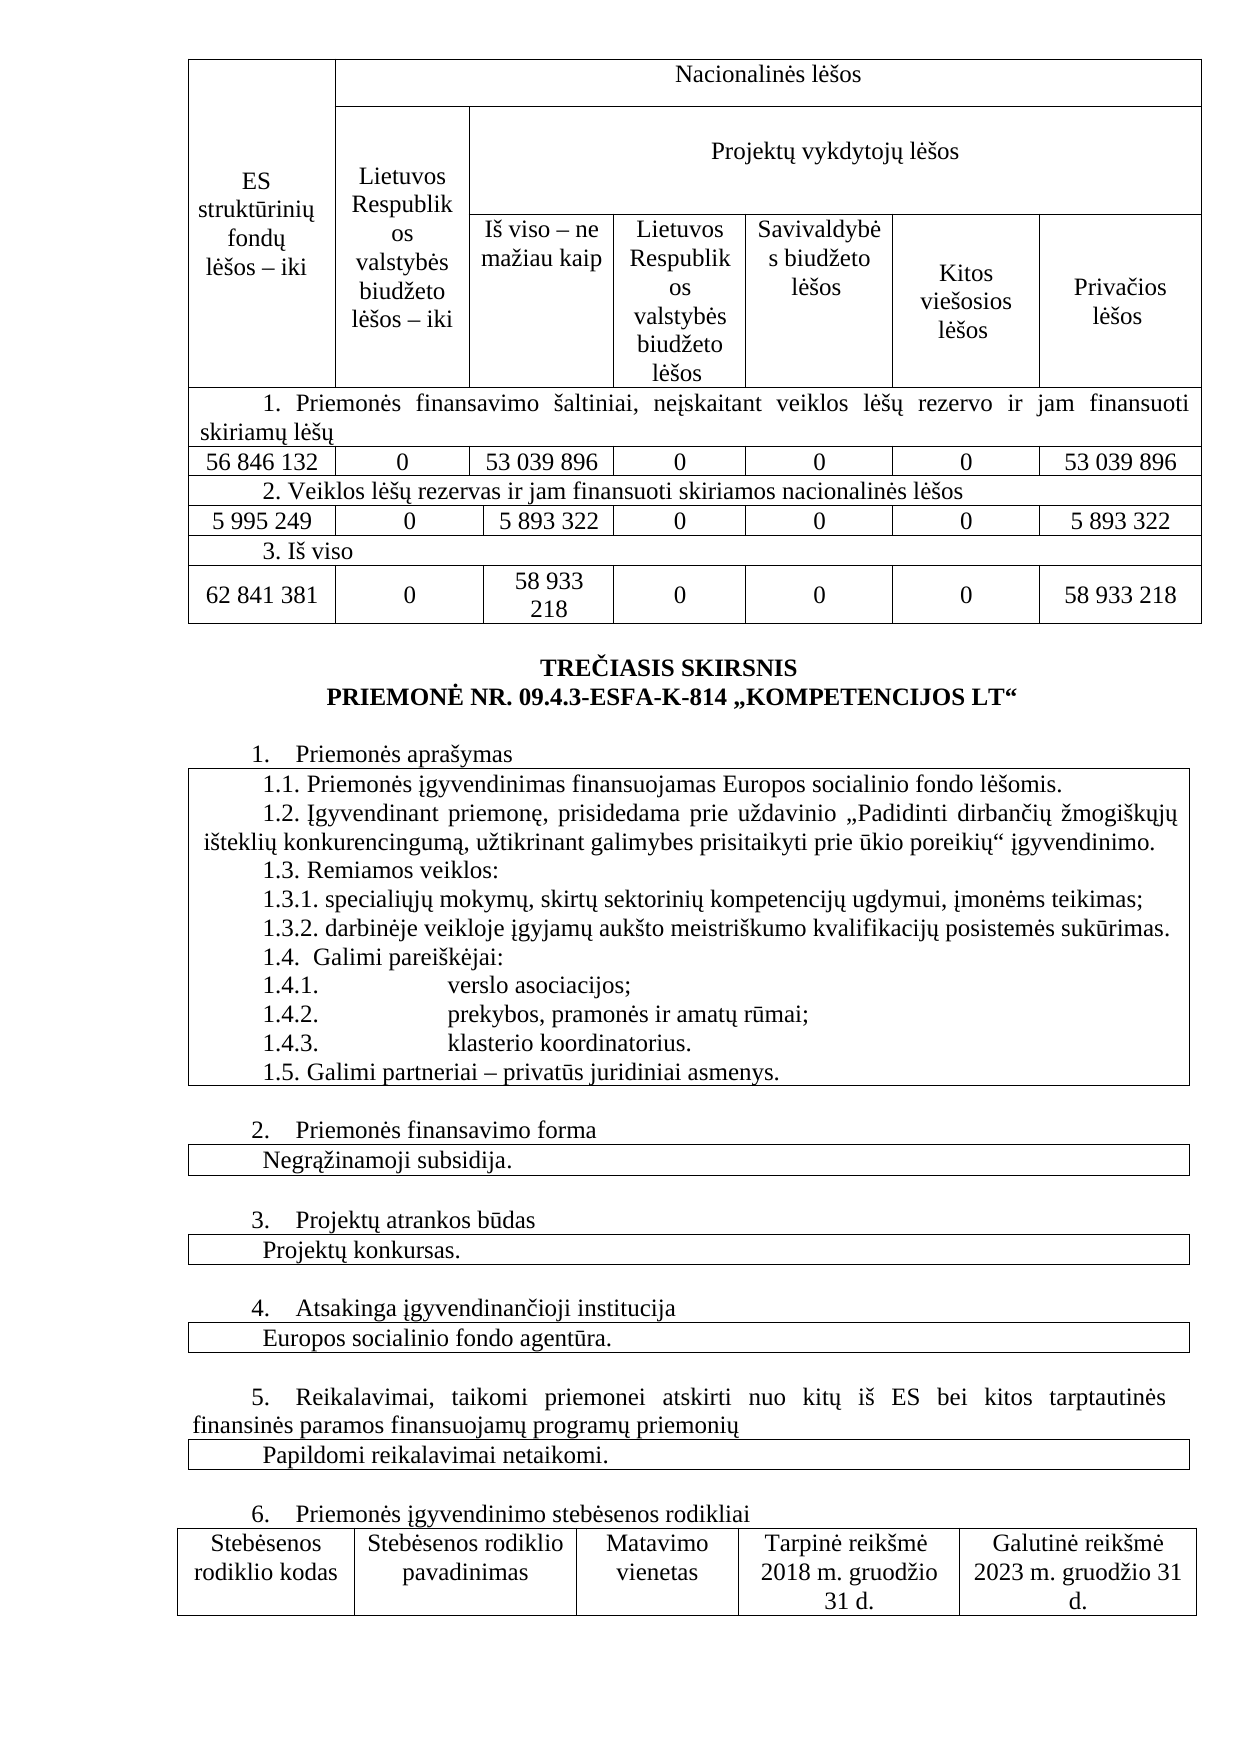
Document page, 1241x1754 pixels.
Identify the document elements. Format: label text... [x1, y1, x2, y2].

table_header Europos socialinio fondo agentūra. [189, 1323, 1189, 1352]
table_cell 5 893 322 [1040, 506, 1201, 535]
table_cell 0 [746, 506, 892, 535]
table_cell 58 933 218 [484, 566, 613, 623]
table_cell 2. Veiklos lėšų rezervas ir jam finansuoti skiriamos nacionalinės lėšos [189, 476, 1201, 505]
table_header Matavimo vienetas [577, 1529, 738, 1615]
table_cell 1. Priemonės finansavimo šaltiniai, neįskaitant veiklos lėšų rezervo ir jam finansuoti skiriamų lėšų [189, 388, 1201, 446]
table_cell 0 [746, 447, 892, 475]
text 3. Projektų atrankos būdas [251, 1205, 1167, 1234]
table_cell ES struktūrinių fondų lėšos – iki [189, 60, 335, 387]
table_cell 0 [336, 447, 469, 475]
table_header Negrąžinamoji subsidija. [189, 1145, 1189, 1175]
table_cell Privačios lėšos [1040, 215, 1201, 387]
table_cell 5 995 249 [189, 506, 335, 535]
table_cell 1.4. Galimi pareiškėjai: 1.4.1. verslo asociacijos; 1.4.2. prekybos, pramonės ir amatų rūmai; 1.4.3. klasterio koordinatorius. 1.5. Galimi partneriai – privatūs juridiniai asmenys. [189, 942, 1189, 1085]
table_header Stebėsenos rodiklio pavadinimas [355, 1529, 576, 1615]
table_cell 53 039 896 [470, 447, 613, 475]
table_header 1.1. Priemonės įgyvendinimas finansuojamas Europos socialinio fondo lėšomis. [189, 769, 1189, 798]
table_header Stebėsenos rodiklio kodas [178, 1529, 354, 1615]
table_cell 0 [746, 566, 892, 623]
table_cell Lietuvos Respublikos valstybės biudžeto lėšos [614, 215, 745, 387]
table_cell 0 [893, 506, 1039, 535]
table_header Papildomi reikalavimai netaikomi. [189, 1440, 1189, 1469]
table_cell Iš viso – ne mažiau kaip [470, 215, 613, 387]
table_cell Kitos viešosios lėšos [893, 215, 1039, 387]
text TREČIASIS SKIRSNIS [177, 653, 1167, 682]
table_cell 1.2. Įgyvendinant priemonę, prisidedama prie uždavinio „Padidinti dirbančių žmogiškųjų išteklių konkurencingumą, užtikrinant galimybes prisitaikyti prie ūkio poreikių“ įgyvendinimo. [189, 798, 1189, 855]
text PRIEMONĖ NR. 09.4.3-ESFA-K-814 „KOMPETENCIJOS lt“ [177, 682, 1167, 711]
text 2. Priemonės finansavimo forma [251, 1115, 1167, 1144]
table_cell 5 893 322 [484, 506, 613, 535]
text 5. Reikalavimai, taikomi priemonei atskirti nuo kitų iš ES bei kitos tarptautinės finansinės paramos finansuojamų programų priemonių [192, 1382, 1167, 1439]
table_cell 53 039 896 [1040, 447, 1201, 475]
table_header Tarpinė reikšmė 2018 m. gruodžio 31 d. [739, 1529, 959, 1615]
table_cell 56 846 132 [189, 447, 335, 475]
table_cell 1.3. Remiamos veiklos: 1.3.1. specialiųjų mokymų, skirtų sektorinių kompetencijų ugdymui, įmonėms teikimas; 1.3.2. darbinėje veikloje įgyjamų aukšto meistriškumo kvalifikacijų posistemės sukūrimas. [189, 855, 1189, 942]
table_cell Lietuvos Respublikos valstybės biudžeto lėšos – iki [336, 107, 469, 387]
table_header Galutinė reikšmė 2023 m. gruodžio 31 d. [960, 1529, 1196, 1615]
text 4. Atsakinga įgyvendinančioji institucija [251, 1293, 1167, 1322]
table_cell 0 [893, 566, 1039, 623]
table_cell 0 [614, 566, 745, 623]
table_cell 0 [336, 566, 483, 623]
table_cell 0 [893, 447, 1039, 475]
table_cell Nacionalinės lėšos [336, 60, 1201, 106]
table_cell Savivaldybės biudžeto lėšos [746, 215, 892, 387]
table_cell 62 841 381 [189, 566, 335, 623]
table_cell 3. Iš viso [189, 536, 1201, 565]
text 1. Priemonės aprašymas [251, 739, 1167, 768]
table_cell Projektų vykdytojų lėšos [470, 107, 1201, 213]
table_header Projektų konkursas. [189, 1235, 1189, 1263]
text 6. Priemonės įgyvendinimo stebėsenos rodikliai [251, 1499, 1167, 1527]
table_cell 58 933 218 [1040, 566, 1201, 623]
table_cell 0 [614, 447, 745, 475]
table_cell 0 [336, 506, 483, 535]
table_cell 0 [614, 506, 745, 535]
